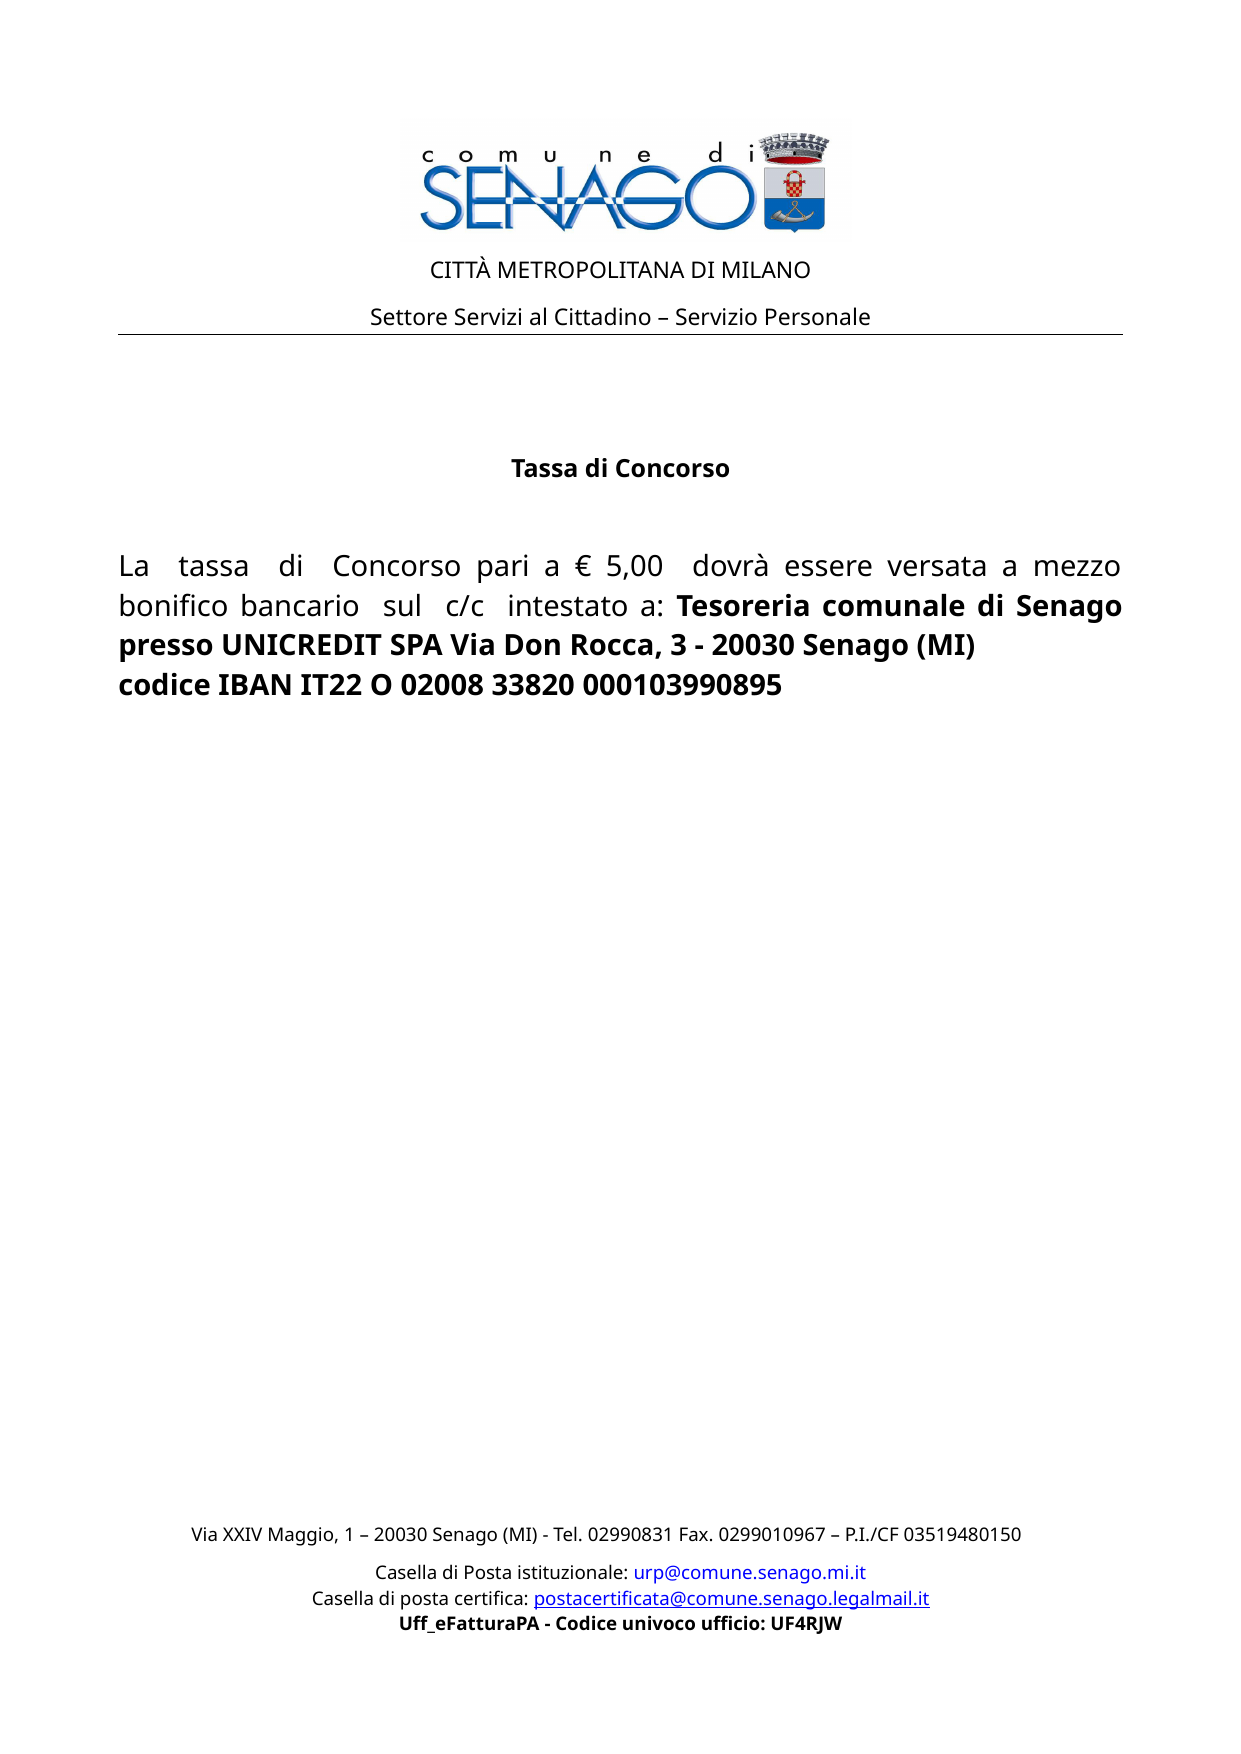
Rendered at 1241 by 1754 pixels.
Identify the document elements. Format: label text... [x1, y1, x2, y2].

text Tassa di Concorso [118, 451, 1123, 485]
text codice IBAN IT22 O 02008 33820 000103990895 [118, 664, 1123, 704]
text La tassa di Concorso pari a € 5,00 dovrà essere versata a mezzo bonifico bancario sul c/c intestato a: Tesoreria comunale di Senago presso UNICREDIT SPA Via Don Rocca, 3 - 20030 Senago (MI) [118, 545, 1123, 664]
